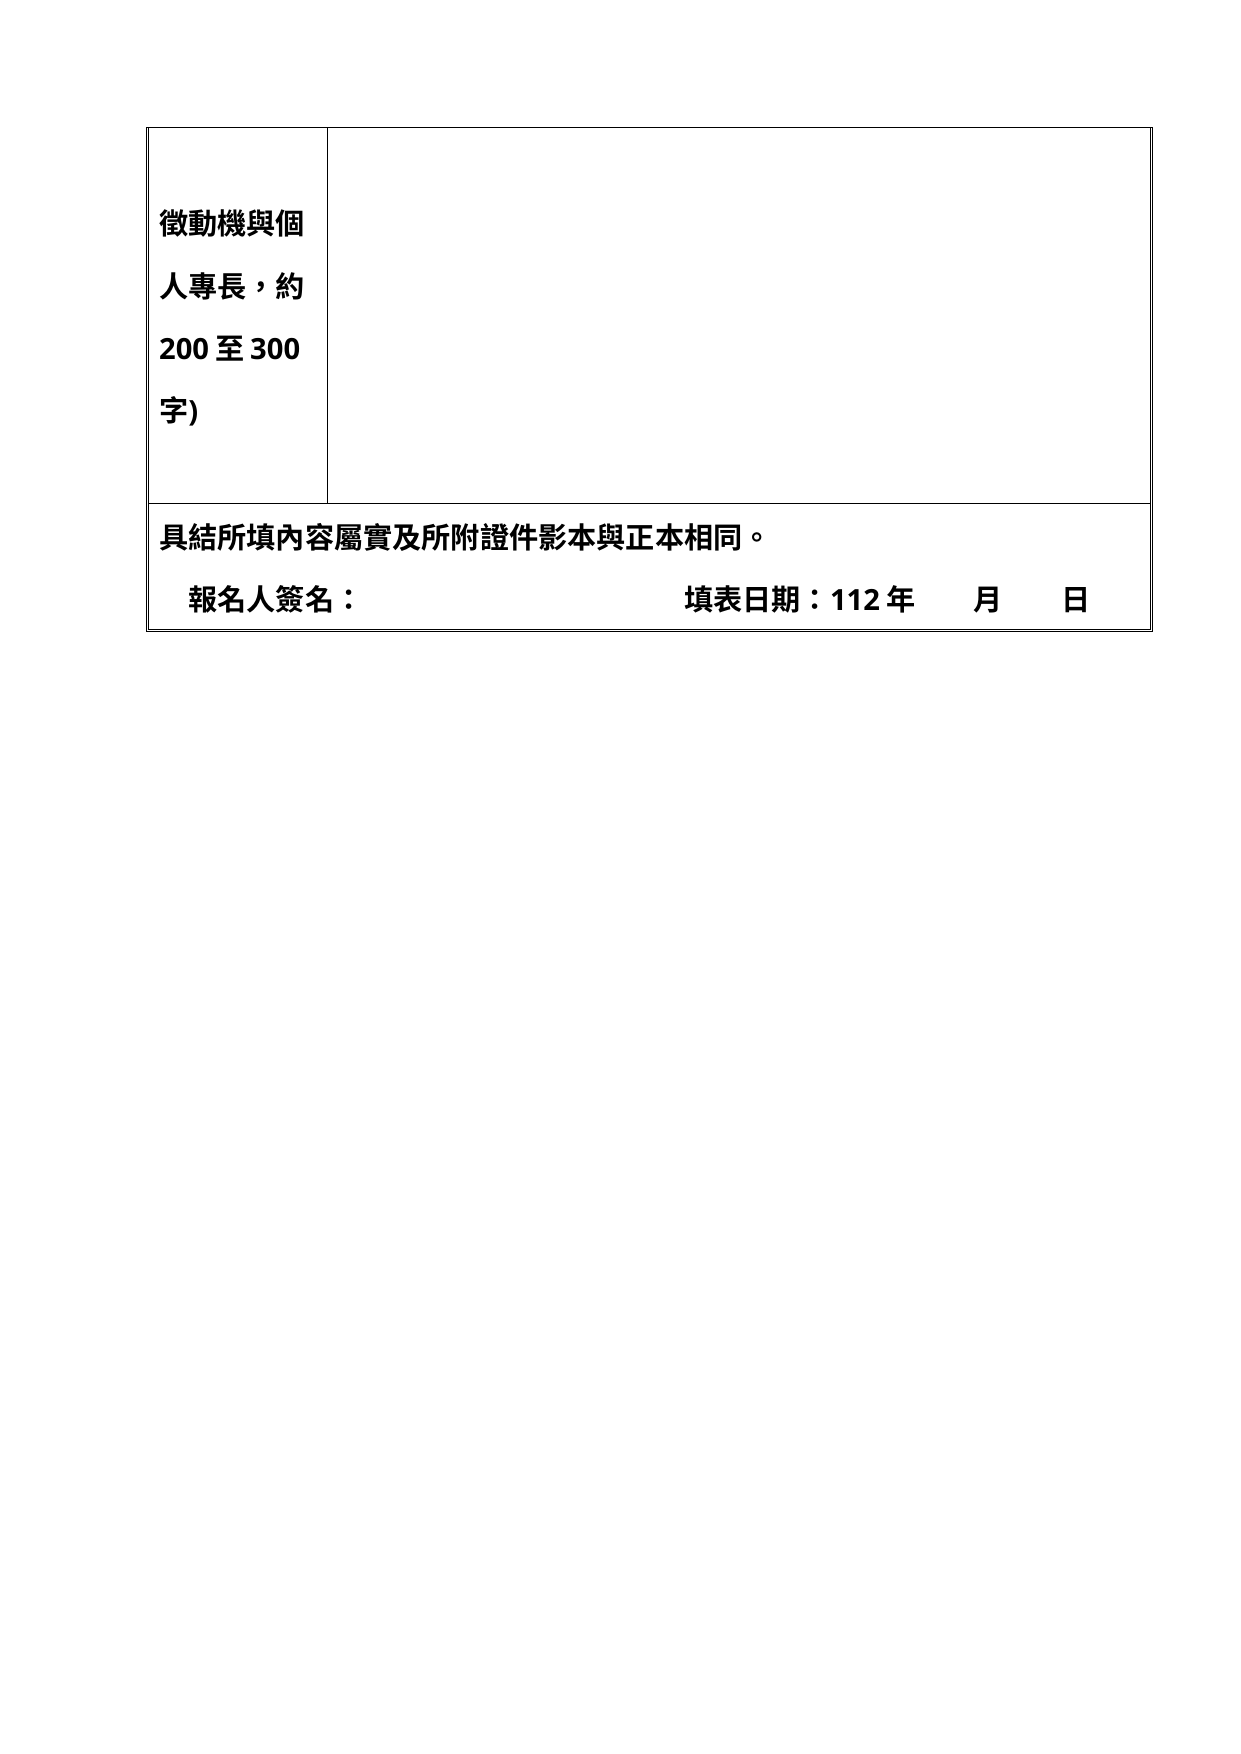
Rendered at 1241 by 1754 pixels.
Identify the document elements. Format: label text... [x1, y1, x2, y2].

table_cell [328, 128, 1150, 503]
table_cell 具結所填內容屬實及所附證件影本與正本相同。 報名人簽名： 填表日期：112年 月 日 [149, 504, 1150, 629]
table_cell 徵動機與個人專長，約200至300字) [149, 128, 327, 503]
